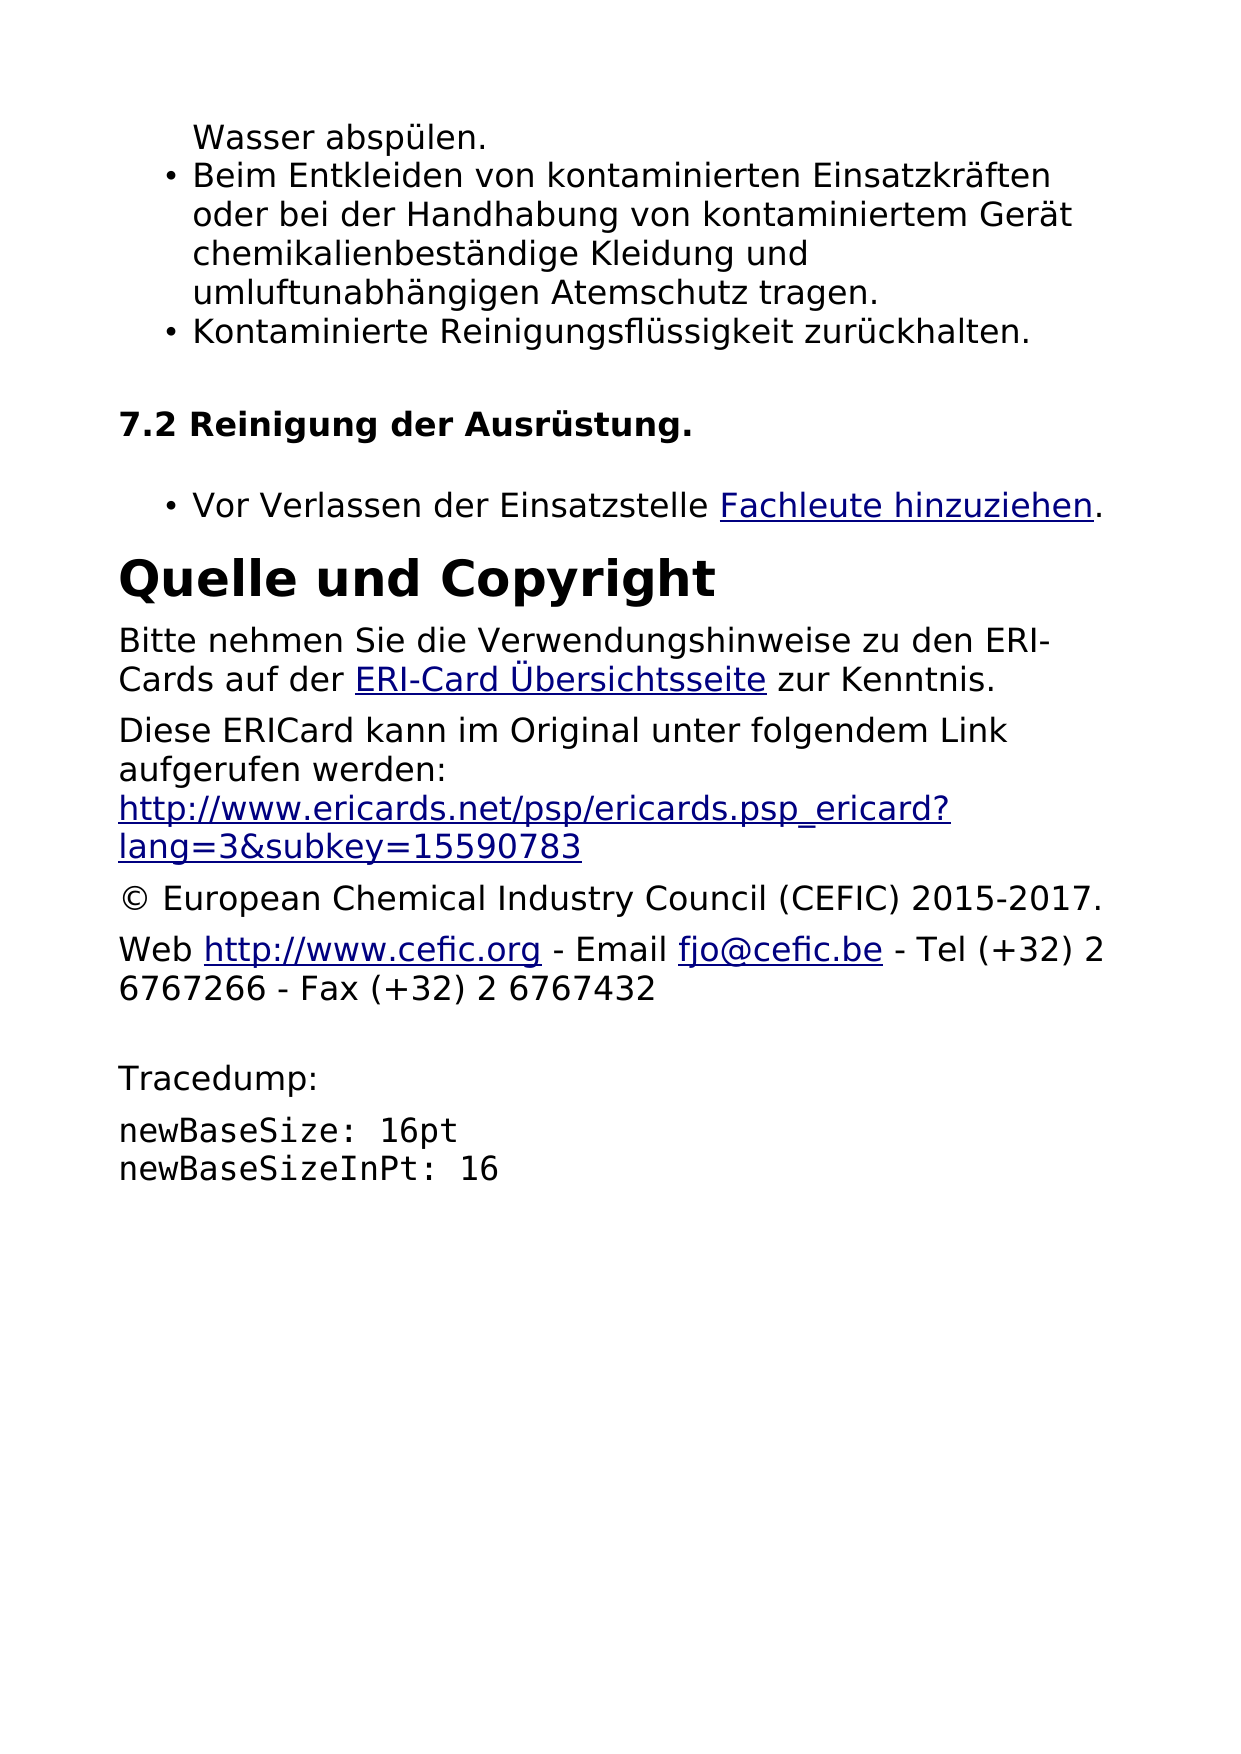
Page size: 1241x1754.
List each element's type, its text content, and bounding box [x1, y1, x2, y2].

list Kontaminierte Reinigungsflüssigkeit zurückhalten. [177, 312, 1122, 351]
subtitle 7.2 Reinigung der Ausrüstung. [118, 406, 1122, 444]
text Web http://www.cefic.org - Email fjo@cefic.be - Tel (+32) 2 6767266 - Fax (+32) 2 6767432 [118, 931, 1122, 1008]
list Beim Entkleiden von kontaminierten Einsatzkräften oder bei der Handhabung von kontaminiertem Gerät chemikalienbeständige Kleidung und umluftunabhängigen Atemschutz tragen. [177, 157, 1122, 312]
list Wasser abspülen. [177, 118, 1122, 157]
text newBaseSize: 16pt newBaseSizeInPt: 16 [118, 1111, 1122, 1189]
text Tracedump: [118, 1021, 1122, 1098]
subtitle Quelle und Copyright [118, 550, 1122, 609]
text © European Chemical Industry Council (CEFIC) 2015-2017. [118, 879, 1122, 918]
text Diese ERICard kann im Original unter folgendem Link aufgerufen werden: http://www.ericards.net/psp/ericards.psp_ericard?lang=3&subkey=15590783 [118, 711, 1122, 867]
text Bitte nehmen Sie die Verwendungshinweise zu den ERI-Cards auf der ERI-Card Übersichtsseite zur Kenntnis. [118, 621, 1122, 699]
list Vor Verlassen der Einsatzstelle Fachleute hinzuziehen. [177, 487, 1122, 525]
